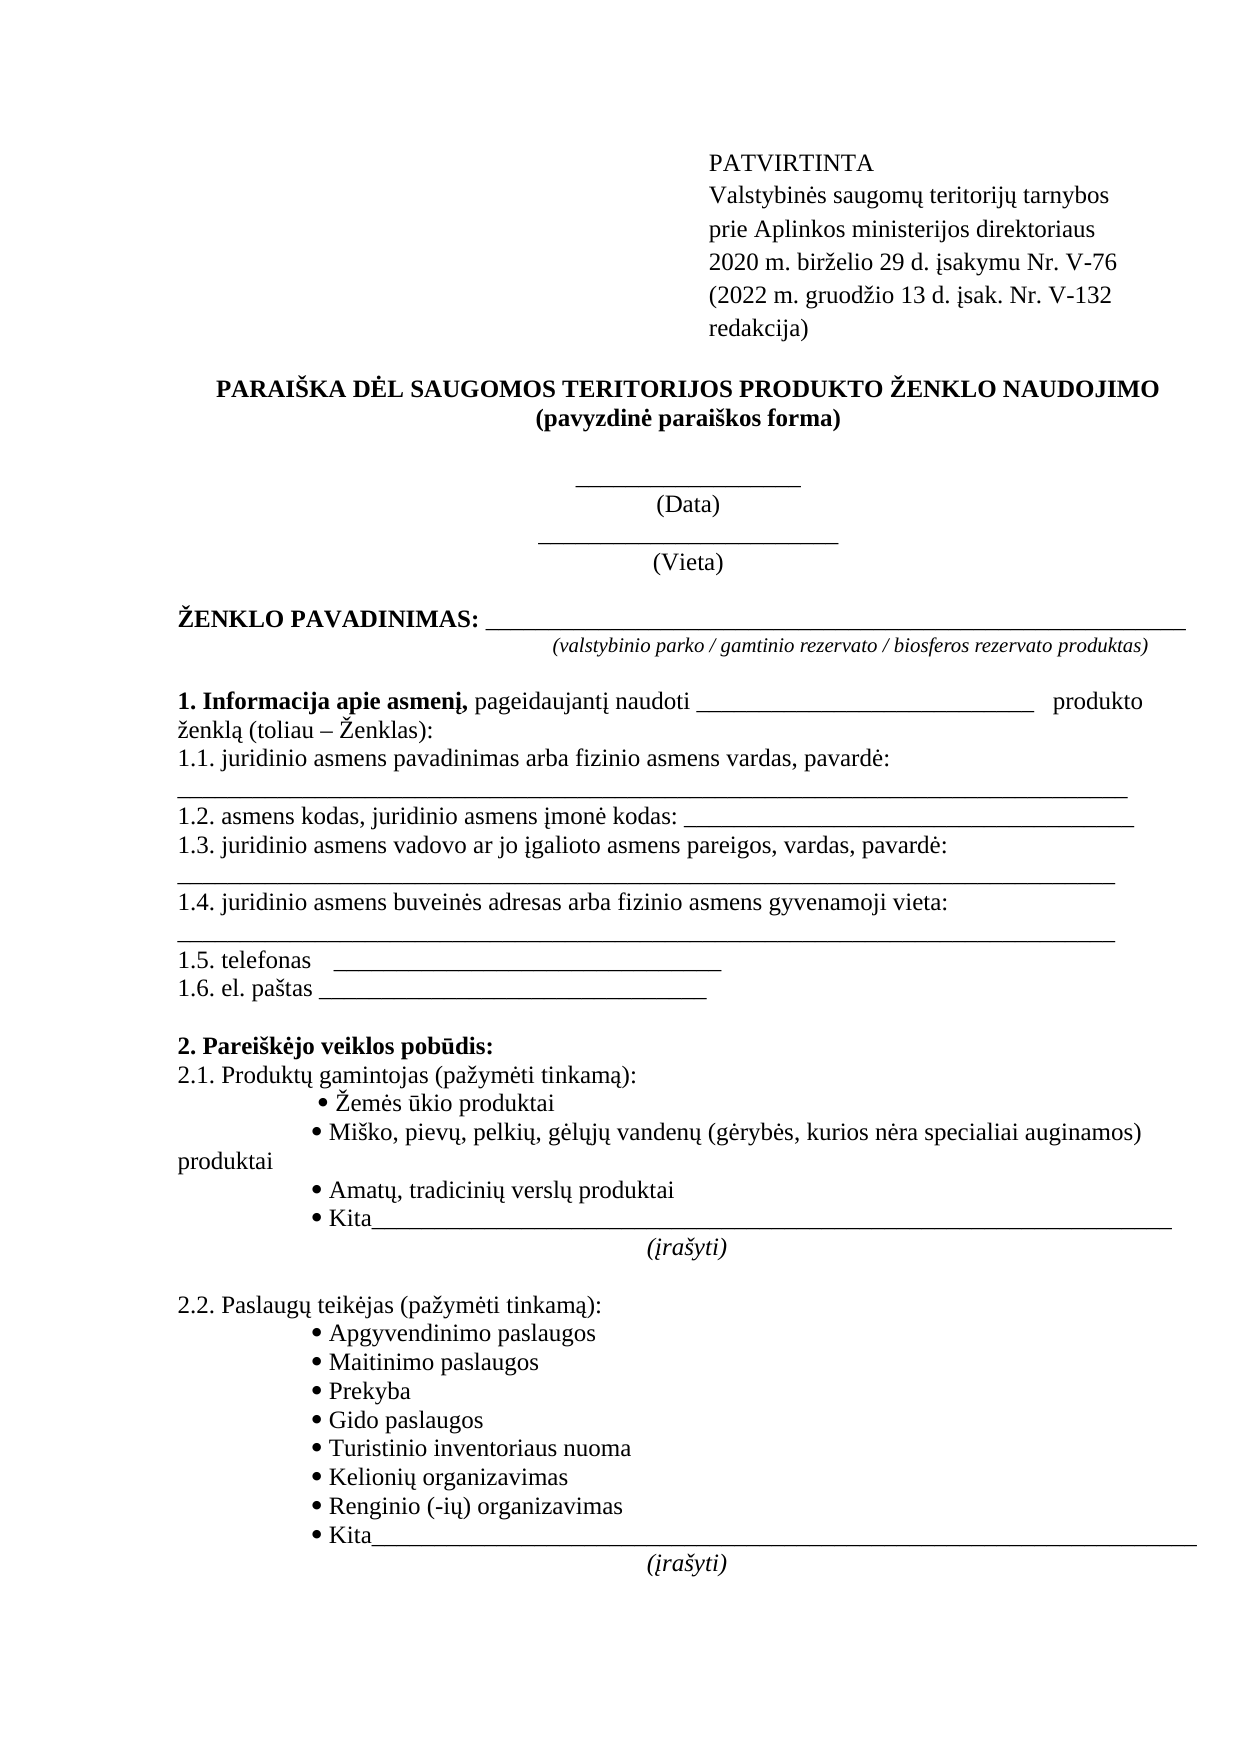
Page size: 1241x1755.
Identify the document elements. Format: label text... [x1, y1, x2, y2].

text 2020 m. birželio 29 d. įsakymu Nr. V-76 [709, 247, 1199, 275]
text ___________________________________________________________________________ [177, 858, 1199, 887]
text  Prekyba [177, 1376, 1199, 1405]
text (Data) [177, 489, 1199, 518]
text  Kita________________________________________________________________ [177, 1203, 1199, 1232]
text 1.4. juridinio asmens buveinės adresas arba fizinio asmens gyvenamoji vieta: [177, 887, 1199, 916]
text (Vieta) [177, 547, 1199, 576]
text  Kelionių organizavimas [177, 1462, 1199, 1491]
text prie Aplinkos ministerijos direktoriaus [709, 214, 1199, 242]
text 1. Informacija apie asmenį, pageidaujantį naudoti ___________________________ produkto ženklą (toliau – Ženklas): [177, 686, 1199, 743]
text 1.1. juridinio asmens pavadinimas arba fizinio asmens vardas, pavardė: [177, 743, 1199, 772]
text redakcija) [709, 313, 1199, 341]
text  Miško, pievų, pelkių, gėlųjų vandenų (gėrybės, kurios nėra specialiai auginamos) produktai [177, 1117, 1199, 1175]
text 2. Pareiškėjo veiklos pobūdis: [177, 1031, 1199, 1060]
text (įrašyti) [177, 1548, 1199, 1577]
text  Maitinimo paslaugos [177, 1347, 1199, 1376]
text (valstybinio parko / gamtinio rezervato / biosferos rezervato produktas) [177, 633, 1199, 657]
text  Renginio (-ių) organizavimas [177, 1491, 1199, 1520]
text  Gido paslaugos [177, 1405, 1199, 1433]
text 1.6. el. paštas _______________________________ [177, 973, 1199, 1002]
text  Turistinio inventoriaus nuoma [177, 1433, 1199, 1462]
text PATVIRTINTA [709, 148, 1199, 176]
text  Kita__________________________________________________________________ [177, 1520, 1199, 1548]
text (įrašyti) [177, 1232, 1199, 1261]
text (2022 m. gruodžio 13 d. įsak. Nr. V-132 [709, 280, 1199, 308]
text 1.2. asmens kodas, juridinio asmens įmonė kodas: ____________________________________ [177, 801, 1199, 830]
text PARAIŠKA DĖL SAUGOMOS TERITORIJOS PRODUKTO ŽENKLO NAUDOJIMO [177, 374, 1199, 403]
text Valstybinės saugomų teritorijų tarnybos [709, 181, 1199, 209]
text 1.5. telefonas _______________________________ [177, 945, 1199, 973]
text (pavyzdinė paraiškos forma) [177, 403, 1199, 432]
text  Žemės ūkio produktai [177, 1088, 1199, 1117]
text ŽENKLO PAVADINIMAS: ________________________________________________________ [177, 604, 1199, 633]
text 1.3. juridinio asmens vadovo ar jo įgalioto asmens pareigos, vardas, pavardė: [177, 830, 1199, 858]
text  Apgyvendinimo paslaugos [177, 1318, 1199, 1347]
text ____________________________________________________________________________ [177, 772, 1199, 801]
text  Amatų, tradicinių verslų produktai [177, 1175, 1199, 1203]
text ________________________ [177, 518, 1199, 547]
text __________________ [177, 461, 1199, 489]
text 2.2. Paslaugų teikėjas (pažymėti tinkamą): [177, 1290, 1199, 1318]
text 2.1. Produktų gamintojas (pažymėti tinkamą): [177, 1060, 1199, 1088]
text ___________________________________________________________________________ [177, 916, 1199, 945]
